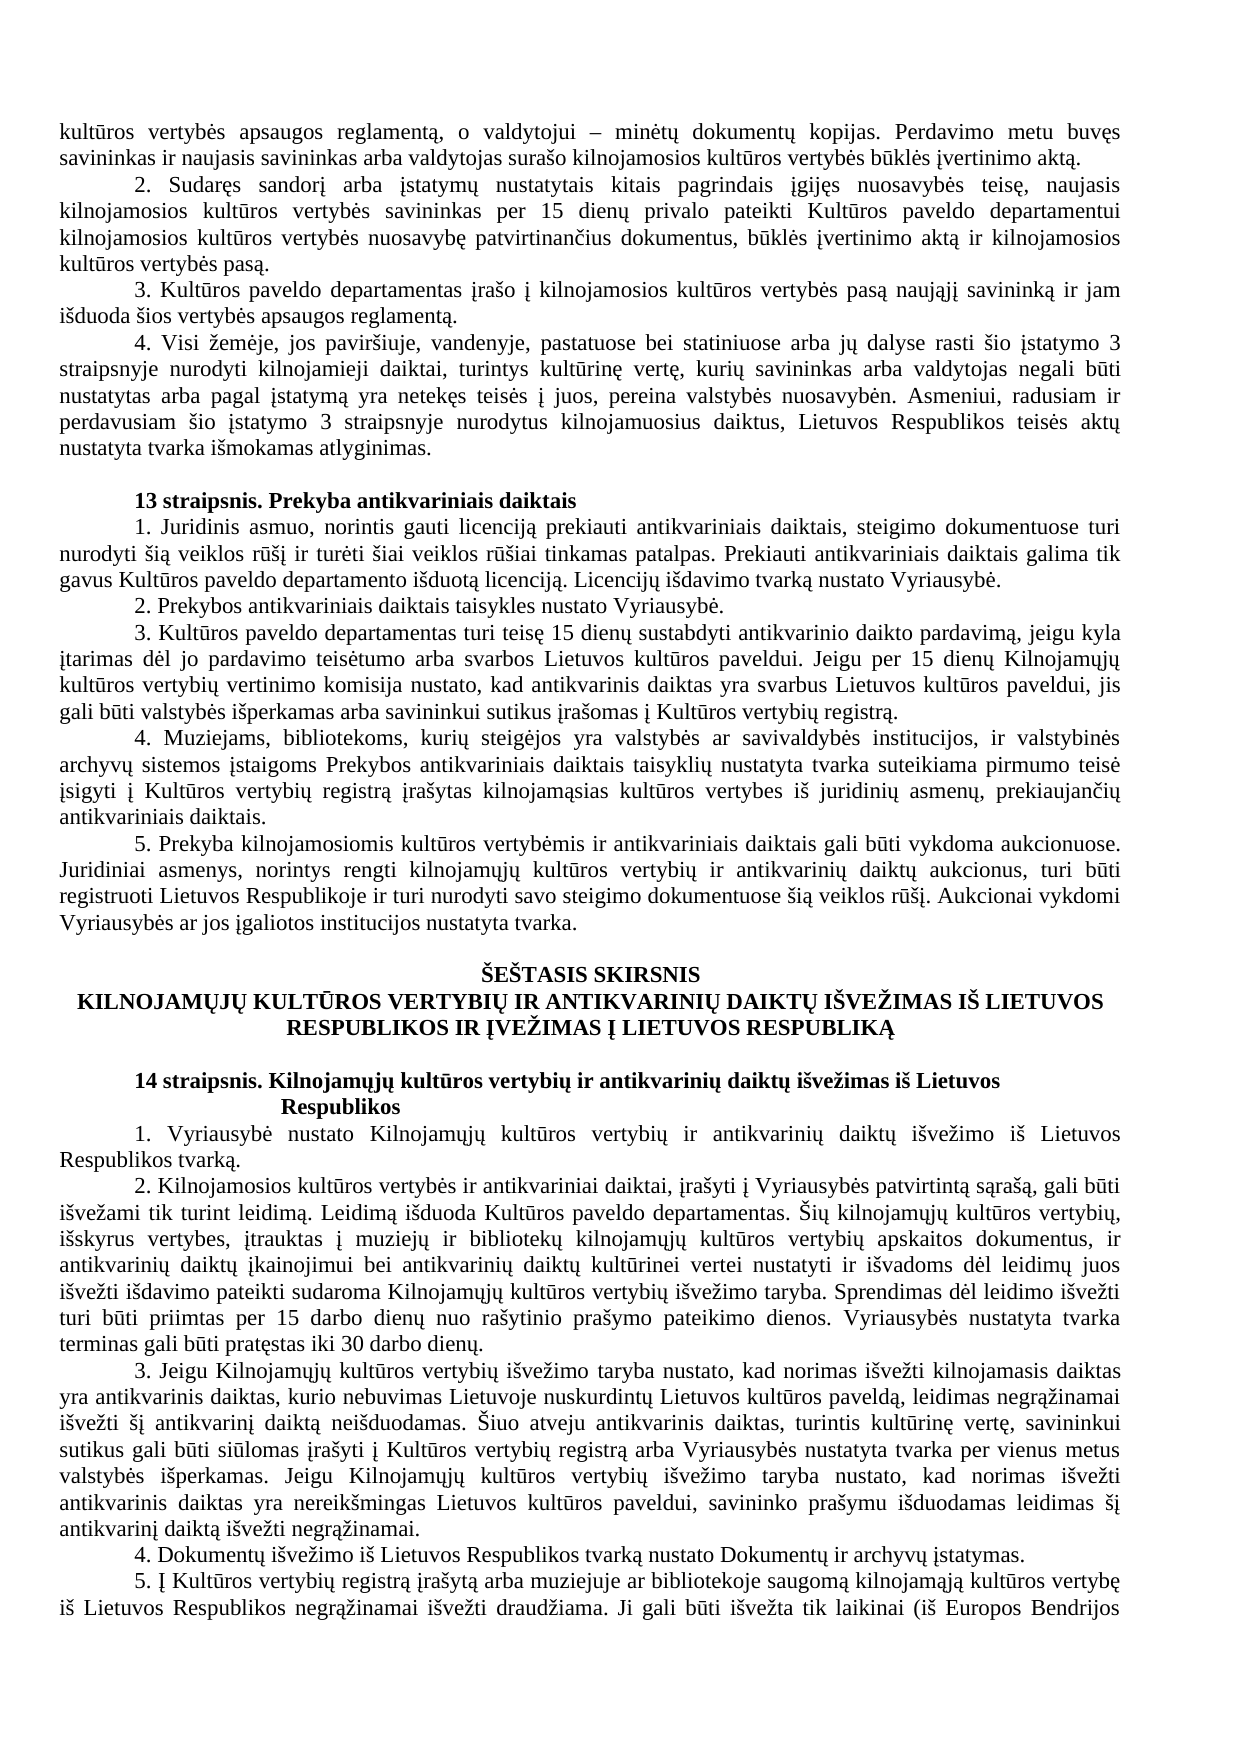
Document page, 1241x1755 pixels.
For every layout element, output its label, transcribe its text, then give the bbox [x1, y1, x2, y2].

text 2. Prekybos antikvariniais daiktais taisykles nustato Vyriausybė. [59, 592, 1122, 619]
text 5. Prekyba kilnojamosiomis kultūros vertybėmis ir antikvariniais daiktais gali būti vykdoma aukcionuose. Juridiniai asmenys, norintys rengti kilnojamųjų kultūros vertybių ir antikvarinių daiktų aukcionus, turi būti registruoti Lietuvos Respublikoje ir turi nurodyti savo steigimo dokumentuose šią veiklos rūšį. Aukcionai vykdomi Vyriausybės ar jos įgaliotos institucijos nustatyta tvarka. [59, 830, 1122, 935]
text 3. Jeigu Kilnojamųjų kultūros vertybių išvežimo taryba nustato, kad norimas išvežti kilnojamasis daiktas yra antikvarinis daiktas, kurio nebuvimas Lietuvoje nuskurdintų Lietuvos kultūros paveldą, leidimas negrąžinamai išvežti šį antikvarinį daiktą neišduodamas. Šiuo atveju antikvarinis daiktas, turintis kultūrinę vertę, savininkui sutikus gali būti siūlomas įrašyti į Kultūros vertybių registrą arba Vyriausybės nustatyta tvarka per vienus metus valstybės išperkamas. Jeigu Kilnojamųjų kultūros vertybių išvežimo taryba nustato, kad norimas išvežti antikvarinis daiktas yra nereikšmingas Lietuvos kultūros paveldui, savininko prašymu išduodamas leidimas šį antikvarinį daiktą išvežti negrąžinamai. [59, 1357, 1122, 1541]
text 2. Sudaręs sandorį arba įstatymų nustatytais kitais pagrindais įgijęs nuosavybės teisę, naujasis kilnojamosios kultūros vertybės savininkas per 15 dienų privalo pateikti Kultūros paveldo departamentui kilnojamosios kultūros vertybės nuosavybę patvirtinančius dokumentus, būklės įvertinimo aktą ir kilnojamosios kultūros vertybės pasą. [59, 171, 1122, 276]
text kultūros vertybės apsaugos reglamentą, o valdytojui – minėtų dokumentų kopijas. Perdavimo metu buvęs savininkas ir naujasis savininkas arba valdytojas surašo kilnojamosios kultūros vertybės būklės įvertinimo aktą. [59, 118, 1122, 171]
text 3. Kultūros paveldo departamentas turi teisę 15 dienų sustabdyti antikvarinio daikto pardavimą, jeigu kyla įtarimas dėl jo pardavimo teisėtumo arba svarbos Lietuvos kultūros paveldui. Jeigu per 15 dienų Kilnojamųjų kultūros vertybių vertinimo komisija nustato, kad antikvarinis daiktas yra svarbus Lietuvos kultūros paveldui, jis gali būti valstybės išperkamas arba savininkui sutikus įrašomas į Kultūros vertybių registrą. [59, 619, 1122, 724]
subtitle ŠEŠTASIS SKIRSNIS [59, 961, 1122, 988]
text 5. Į Kultūros vertybių registrą įrašytą arba muziejuje ar bibliotekoje saugomą kilnojamąją kultūros vertybę iš Lietuvos Respublikos negrąžinamai išvežti draudžiama. Ji gali būti išvežta tik laikinai (iš Europos Bendrijos [59, 1568, 1122, 1620]
text 4. Dokumentų išvežimo iš Lietuvos Respublikos tvarką nustato Dokumentų ir archyvų įstatymas. [59, 1541, 1122, 1568]
text 2. Kilnojamosios kultūros vertybės ir antikvariniai daiktai, įrašyti į Vyriausybės patvirtintą sąrašą, gali būti išvežami tik turint leidimą. Leidimą išduoda Kultūros paveldo departamentas. Šių kilnojamųjų kultūros vertybių, išskyrus vertybes, įtrauktas į muziejų ir bibliotekų kilnojamųjų kultūros vertybių apskaitos dokumentus, ir antikvarinių daiktų įkainojimui bei antikvarinių daiktų kultūrinei vertei nustatyti ir išvadoms dėl leidimų juos išvežti išdavimo pateikti sudaroma Kilnojamųjų kultūros vertybių išvežimo taryba. Sprendimas dėl leidimo išvežti turi būti priimtas per 15 darbo dienų nuo rašytinio prašymo pateikimo dienos. Vyriausybės nustatyta tvarka terminas gali būti pratęstas iki 30 darbo dienų. [59, 1172, 1122, 1357]
text 1. Vyriausybė nustato Kilnojamųjų kultūros vertybių ir antikvarinių daiktų išvežimo iš Lietuvos Respublikos tvarką. [59, 1119, 1122, 1172]
text 4. Visi žemėje, jos paviršiuje, vandenyje, pastatuose bei statiniuose arba jų dalyse rasti šio įstatymo 3 straipsnyje nurodyti kilnojamieji daiktai, turintys kultūrinę vertę, kurių savininkas arba valdytojas negali būti nustatytas arba pagal įstatymą yra netekęs teisės į juos, pereina valstybės nuosavybėn. Asmeniui, radusiam ir perdavusiam šio įstatymo 3 straipsnyje nurodytus kilnojamuosius daiktus, Lietuvos Respublikos teisės aktų nustatyta tvarka išmokamas atlyginimas. [59, 329, 1122, 461]
text 4. Muziejams, bibliotekoms, kurių steigėjos yra valstybės ar savivaldybės institucijos, ir valstybinės archyvų sistemos įstaigoms Prekybos antikvariniais daiktais taisyklių nustatyta tvarka suteikiama pirmumo teisė įsigyti į Kultūros vertybių registrą įrašytas kilnojamąsias kultūros vertybes iš juridinių asmenų, prekiaujančių antikvariniais daiktais. [59, 724, 1122, 830]
text 3. Kultūros paveldo departamentas įrašo į kilnojamosios kultūros vertybės pasą naująjį savininką ir jam išduoda šios vertybės apsaugos reglamentą. [59, 276, 1122, 329]
text 1. Juridinis asmuo, norintis gauti licenciją prekiauti antikvariniais daiktais, steigimo dokumentuose turi nurodyti šią veiklos rūšį ir turėti šiai veiklos rūšiai tinkamas patalpas. Prekiauti antikvariniais daiktais galima tik gavus Kultūros paveldo departamento išduotą licenciją. Licencijų išdavimo tvarką nustato Vyriausybė. [59, 513, 1122, 592]
text 13 straipsnis. Prekyba antikvariniais daiktais [59, 487, 1122, 513]
text KILNOJAMŲJŲ KULTŪROS VERTYBIŲ IR ANTIKVARINIŲ DAIKTŲ IŠVEŽIMAS IŠ LIETUVOS RESPUBLIKOS IR ĮVEŽIMAS Į LIETUVOS RESPUBLIKĄ [59, 988, 1122, 1041]
text 14 straipsnis. Kilnojamųjų kultūros vertybių ir antikvarinių daiktų išvežimas iš Lietuvos Respublikos [134, 1067, 1122, 1119]
